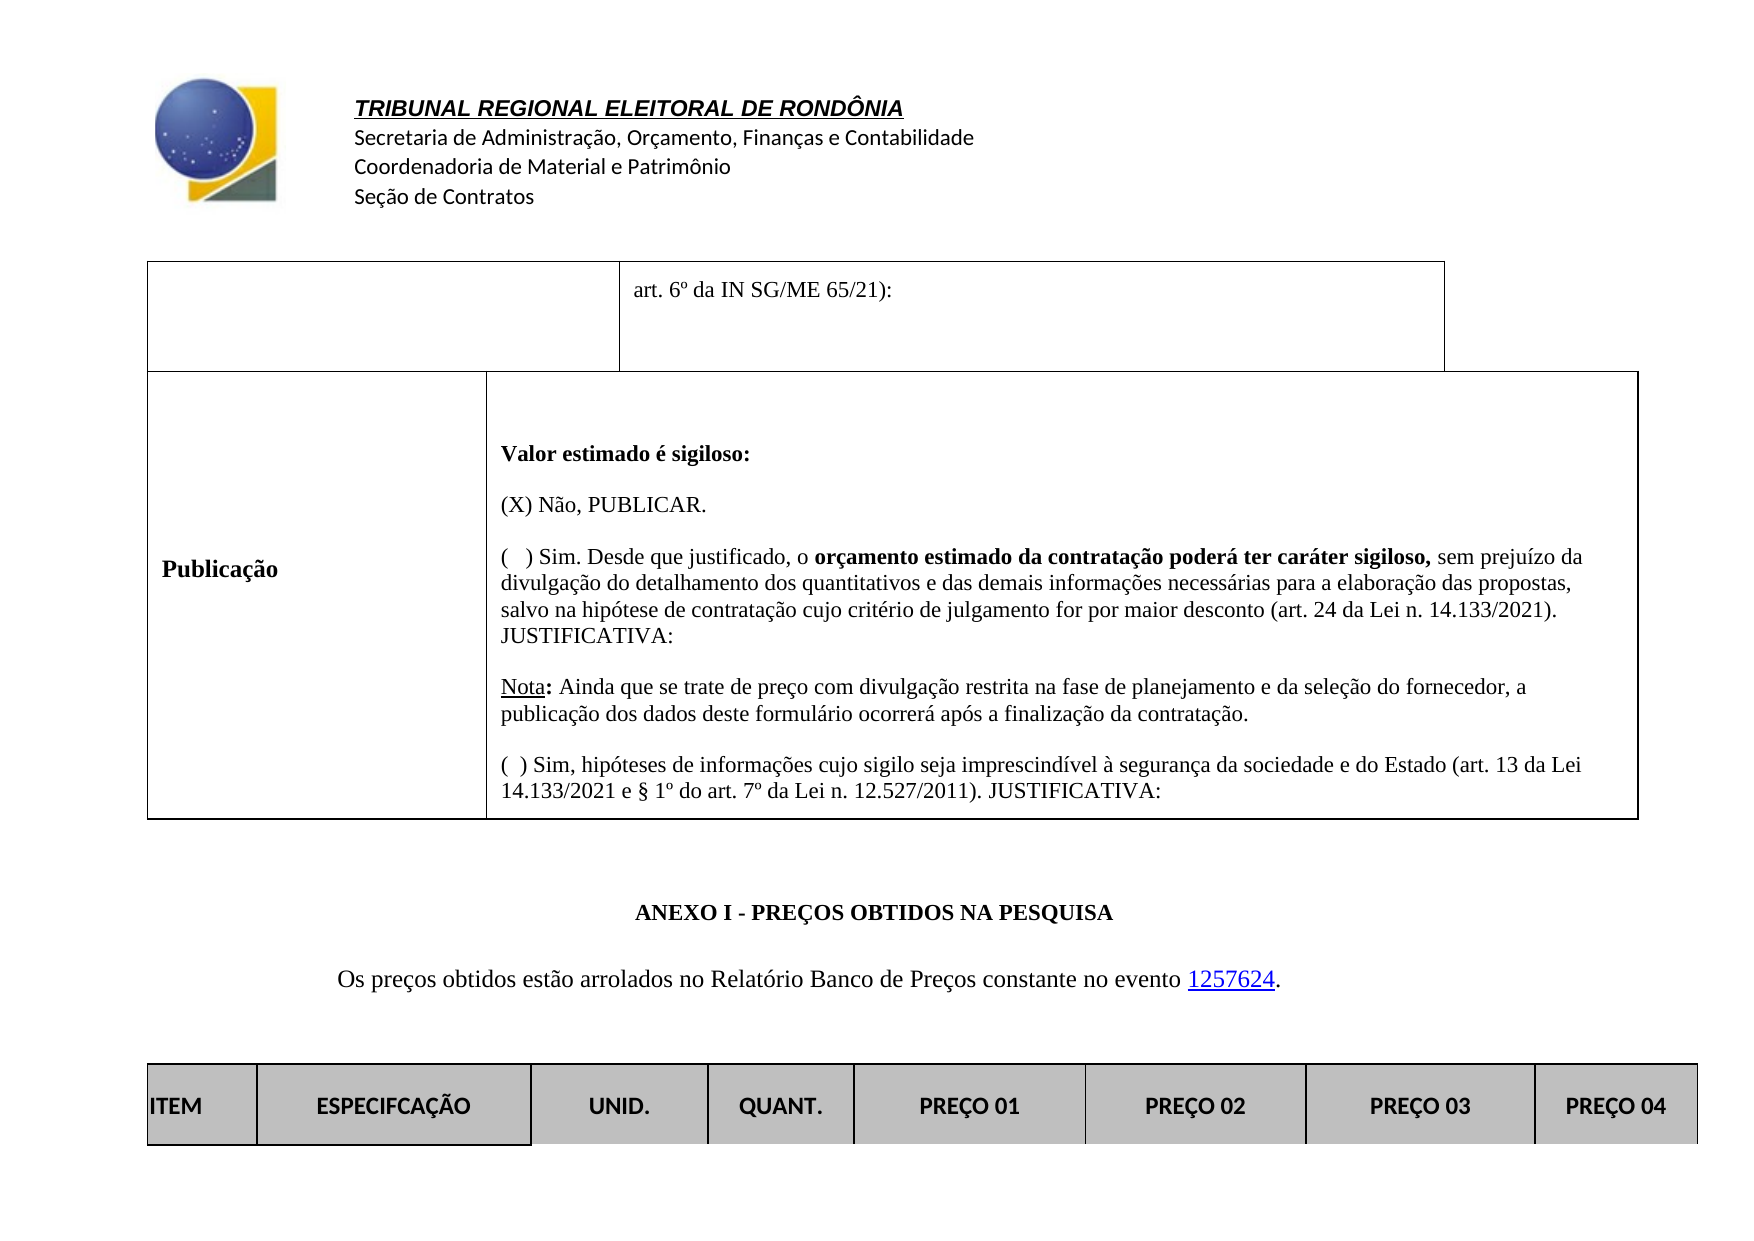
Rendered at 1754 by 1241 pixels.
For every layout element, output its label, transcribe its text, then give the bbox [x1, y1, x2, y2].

table_cell art. 6º da IN SG/ME 65/21): [620, 262, 1444, 371]
table_header QUANT. [709, 1065, 853, 1144]
table_header PREÇO 03 [1307, 1065, 1534, 1144]
table_cell [148, 262, 619, 371]
table_header PREÇO 01 [855, 1065, 1085, 1144]
table_cell [1445, 261, 1638, 371]
text ANEXO I - PREÇOS OBTIDOS NA PESQUISA [154, 899, 1600, 926]
table_header ITEM [148, 1065, 256, 1144]
table_header ESPECIFCAÇÃO [258, 1065, 530, 1144]
table_header UNID. [532, 1065, 707, 1144]
text Os preços obtidos estão arrolados no Relatório Banco de Preços constante no evento 1257624. [160, 964, 1594, 993]
table_cell Publicação [148, 372, 486, 818]
table_header PREÇO 02 [1086, 1065, 1305, 1144]
table_cell Valor estimado é sigiloso: (X) Não, PUBLICAR. ( ) Sim. Desde que justificado, o orçamento estimado da contratação poderá ter caráter sigiloso, sem prejuízo da divulgação do detalhamento dos quantitativos e das demais informações necessárias para a elaboração das propostas, salvo na hipótese de contratação cujo critério de julgamento for por maior desconto (art. 24 da Lei n. 14.133/2021). JUSTIFICATIVA: Nota: Ainda que se trate de preço com divulgação restrita na fase de planejamento e da seleção do fornecedor, a publicação dos dados deste formulário ocorrerá após a finalização da contratação. ( ) Sim, hipóteses de informações cujo sigilo seja imprescindível à segurança da sociedade e do Estado (art. 13 da Lei 14.133/2021 e § 1º do art. 7º da Lei n. 12.527/2011). JUSTIFICATIVA: [487, 372, 1637, 818]
table_header PREÇO 04 [1536, 1065, 1697, 1144]
